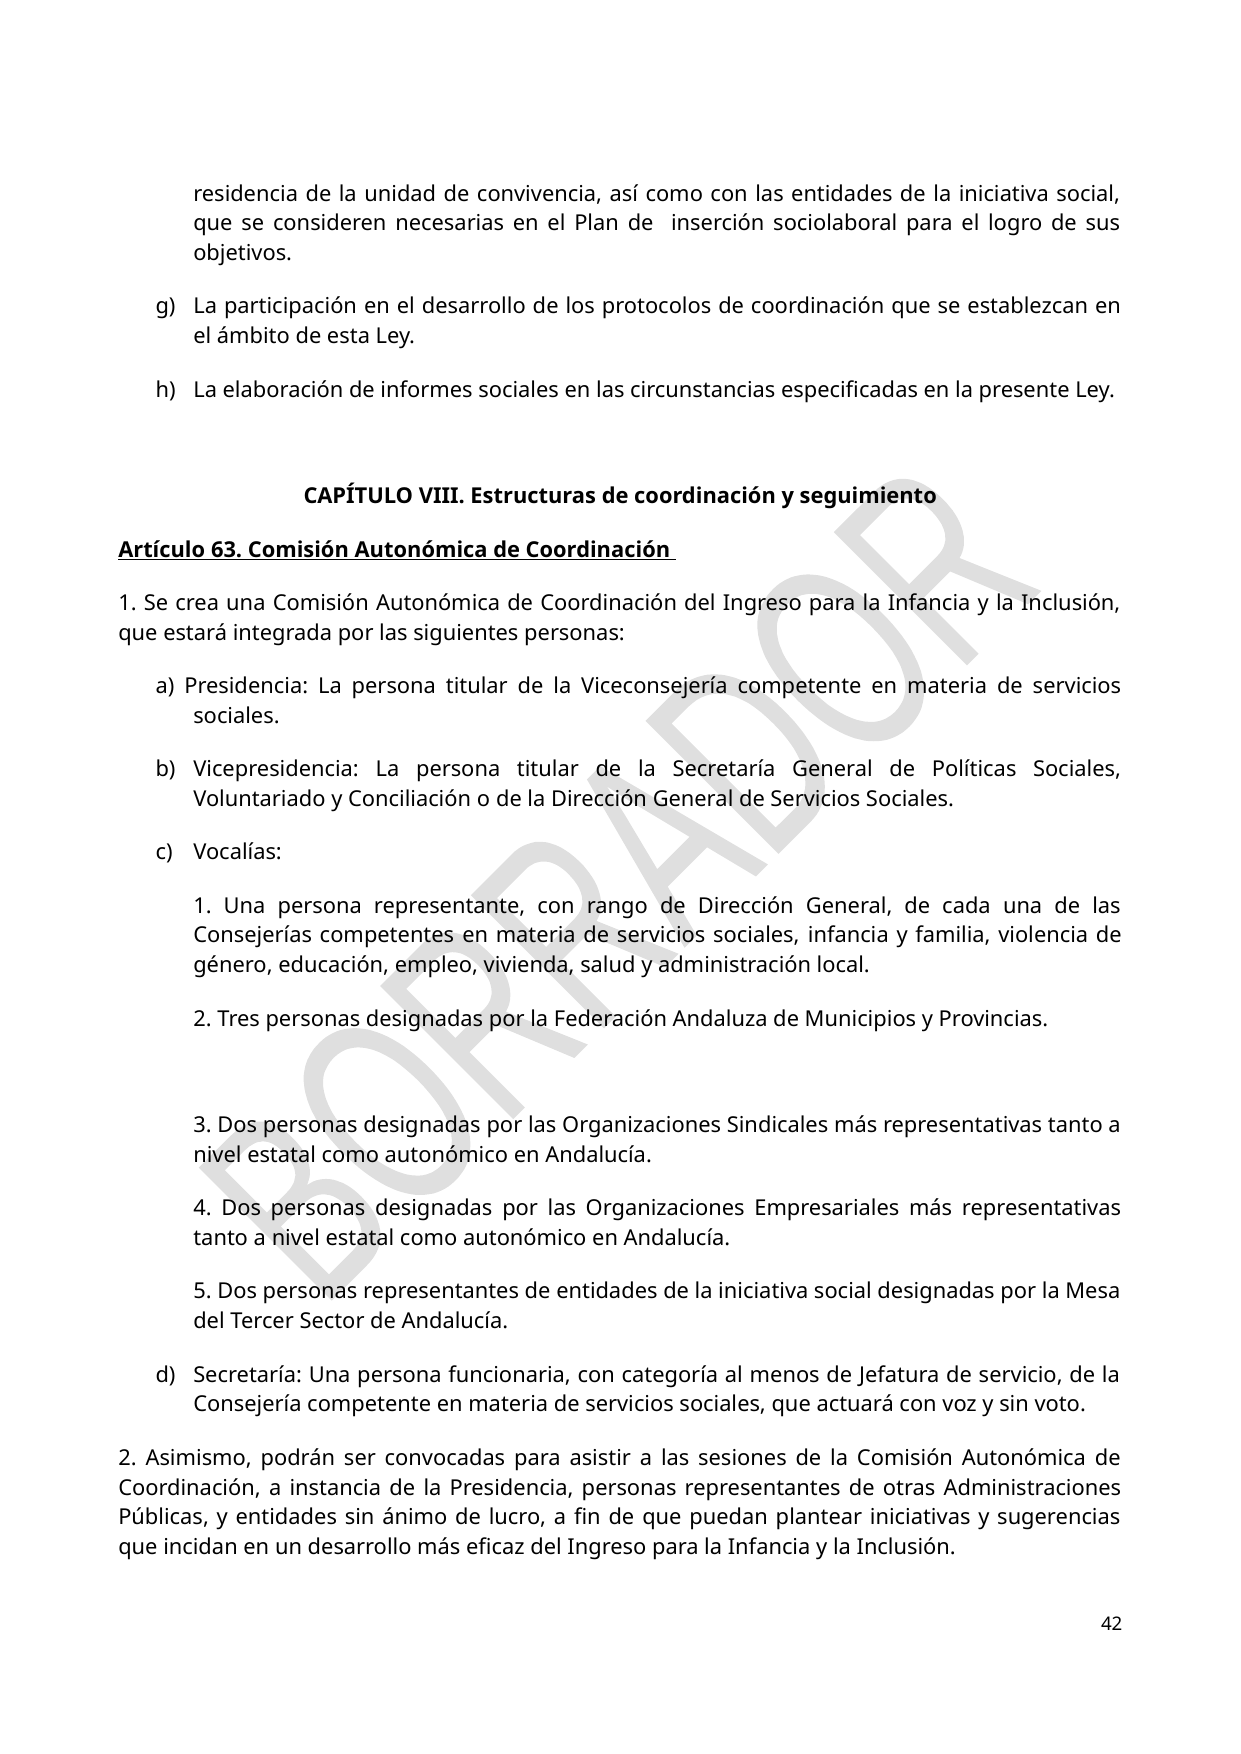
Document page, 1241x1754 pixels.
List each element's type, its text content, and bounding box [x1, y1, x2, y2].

text a) Presidencia: La persona titular de la Viceconsejería competente en materia de servicios sociales. [795, 670, 905, 721]
list [722, 836, 1122, 866]
list La elaboración de informes sociales en las circunstancias especificadas en la presente Ley. [155, 374, 1122, 403]
list 4. Dos personas designadas por las Organizaciones Empresariales más representativas tanto a nivel estatal como autonómico en Andalucía. [282, 1195, 361, 1252]
text 2. Asimismo, podrán ser convocadas para asistir a las sesiones de la Comisión Autonómica de Coordinación, a instancia de la Presidencia, personas representantes de otras Administraciones Públicas, y entidades sin ánimo de lucro, a fin de que puedan plantear iniciativas y sugerencias que incidan en un desarrollo más eficaz del Ingreso para la Infancia y la Inclusión. [118, 1442, 1122, 1561]
list 3. Dos personas designadas por las Organizaciones Sindicales más representativas tanto a nivel estatal como autonómico en Andalucía. [331, 1109, 451, 1169]
list Secretaría: Una persona funcionaria, con categoría al menos de Jefatura de servicio, de la Consejería competente en materia de servicios sociales, que actuará con voz y sin voto. [155, 1359, 1122, 1418]
list 1. Una persona representante, con rango de Dirección General, de cada una de las Consejerías competentes en materia de servicios sociales, infancia y familia, violencia de género, educación, empleo, vivienda, salud y administración local. [563, 890, 1122, 979]
list 2. Tres personas designadas por la Federación Andaluza de Municipios y Provincias. [507, 1003, 1122, 1032]
list 4. Dos personas designadas por las Organizaciones Empresariales más representativas tanto a nivel estatal como autonómico en Andalucía. [358, 1192, 1122, 1252]
text a) Presidencia: La persona titular de la Viceconsejería competente en materia de servicios sociales. [155, 670, 834, 730]
list 3. Dos personas designadas por las Organizaciones Sindicales más representativas tanto a nivel estatal como autonómico en Andalucía. [462, 1109, 1122, 1169]
text 1. Se crea una Comisión Autonómica de Coordinación del Ingreso para la Infancia y la Inclusión, que estará integrada por las siguientes personas: [118, 587, 774, 647]
list 1. Una persona representante, con rango de Dirección General, de cada una de las Consejerías competentes en materia de servicios sociales, infancia y familia, violencia de género, educación, empleo, vivienda, salud y administración local. [155, 890, 553, 979]
text 1. Se crea una Comisión Autonómica de Coordinación del Ingreso para la Infancia y la Inclusión, que estará integrada por las siguientes personas: [925, 587, 1122, 647]
list Vocalías: [155, 836, 636, 866]
text a) Presidencia: La persona titular de la Viceconsejería competente en materia de servicios sociales. [673, 694, 778, 730]
text CAPÍTULO VIII. Estructuras de coordinación y seguimiento [916, 480, 1122, 510]
text 1. Se crea una Comisión Autonómica de Coordinación del Ingreso para la Infancia y la Inclusión, que estará integrada por las siguientes personas: [777, 594, 888, 647]
text a) Presidencia: La persona titular de la Viceconsejería competente en materia de servicios sociales. [907, 670, 1122, 730]
list 3. Dos personas designadas por las Organizaciones Sindicales más representativas tanto a nivel estatal como autonómico en Andalucía. [155, 1109, 359, 1169]
list La participación en el desarrollo de los protocolos de coordinación que se establezcan en el ámbito de esta Ley. [155, 291, 1122, 350]
list [690, 848, 736, 866]
list Vicepresidencia: La persona titular de la Secretaría General de Políticas Sociales, Voluntariado y Conciliación o de la Dirección General de Servicios Sociales. [817, 753, 1122, 813]
text [961, 534, 1122, 563]
list residencia de la unidad de convivencia, así como con las entidades de la iniciativa social, que se consideren necesarias en el Plan de inserción sociolaboral para el logro de sus objetivos. [155, 178, 1122, 267]
text 1. Se crea una Comisión Autonómica de Coordinación del Ingreso para la Infancia y la Inclusión, que estará integrada por las siguientes personas: [851, 587, 947, 647]
list 2. Tres personas designadas por la Federación Andaluza de Municipios y Provincias. [422, 1003, 488, 1032]
list 4. Dos personas designadas por las Organizaciones Empresariales más representativas tanto a nivel estatal como autonómico en Andalucía. [155, 1192, 282, 1252]
list Vicepresidencia: La persona titular de la Secretaría General de Políticas Sociales, Voluntariado y Conciliación o de la Dirección General de Servicios Sociales. [155, 753, 736, 813]
text Artículo 63. Comisión Autonómica de Coordinación [118, 534, 863, 563]
list 2. Tres personas designadas por la Federación Andaluza de Municipios y Provincias. [155, 1003, 425, 1032]
list Vicepresidencia: La persona titular de la Secretaría General de Políticas Sociales, Voluntariado y Conciliación o de la Dirección General de Servicios Sociales. [703, 753, 805, 813]
text CAPÍTULO VIII. Estructuras de coordinación y seguimiento [118, 480, 890, 510]
list 5. Dos personas representantes de entidades de la iniciativa social designadas por la Mesa del Tercer Sector de Andalucía. [155, 1276, 1122, 1335]
text [861, 534, 945, 563]
list [639, 836, 688, 866]
